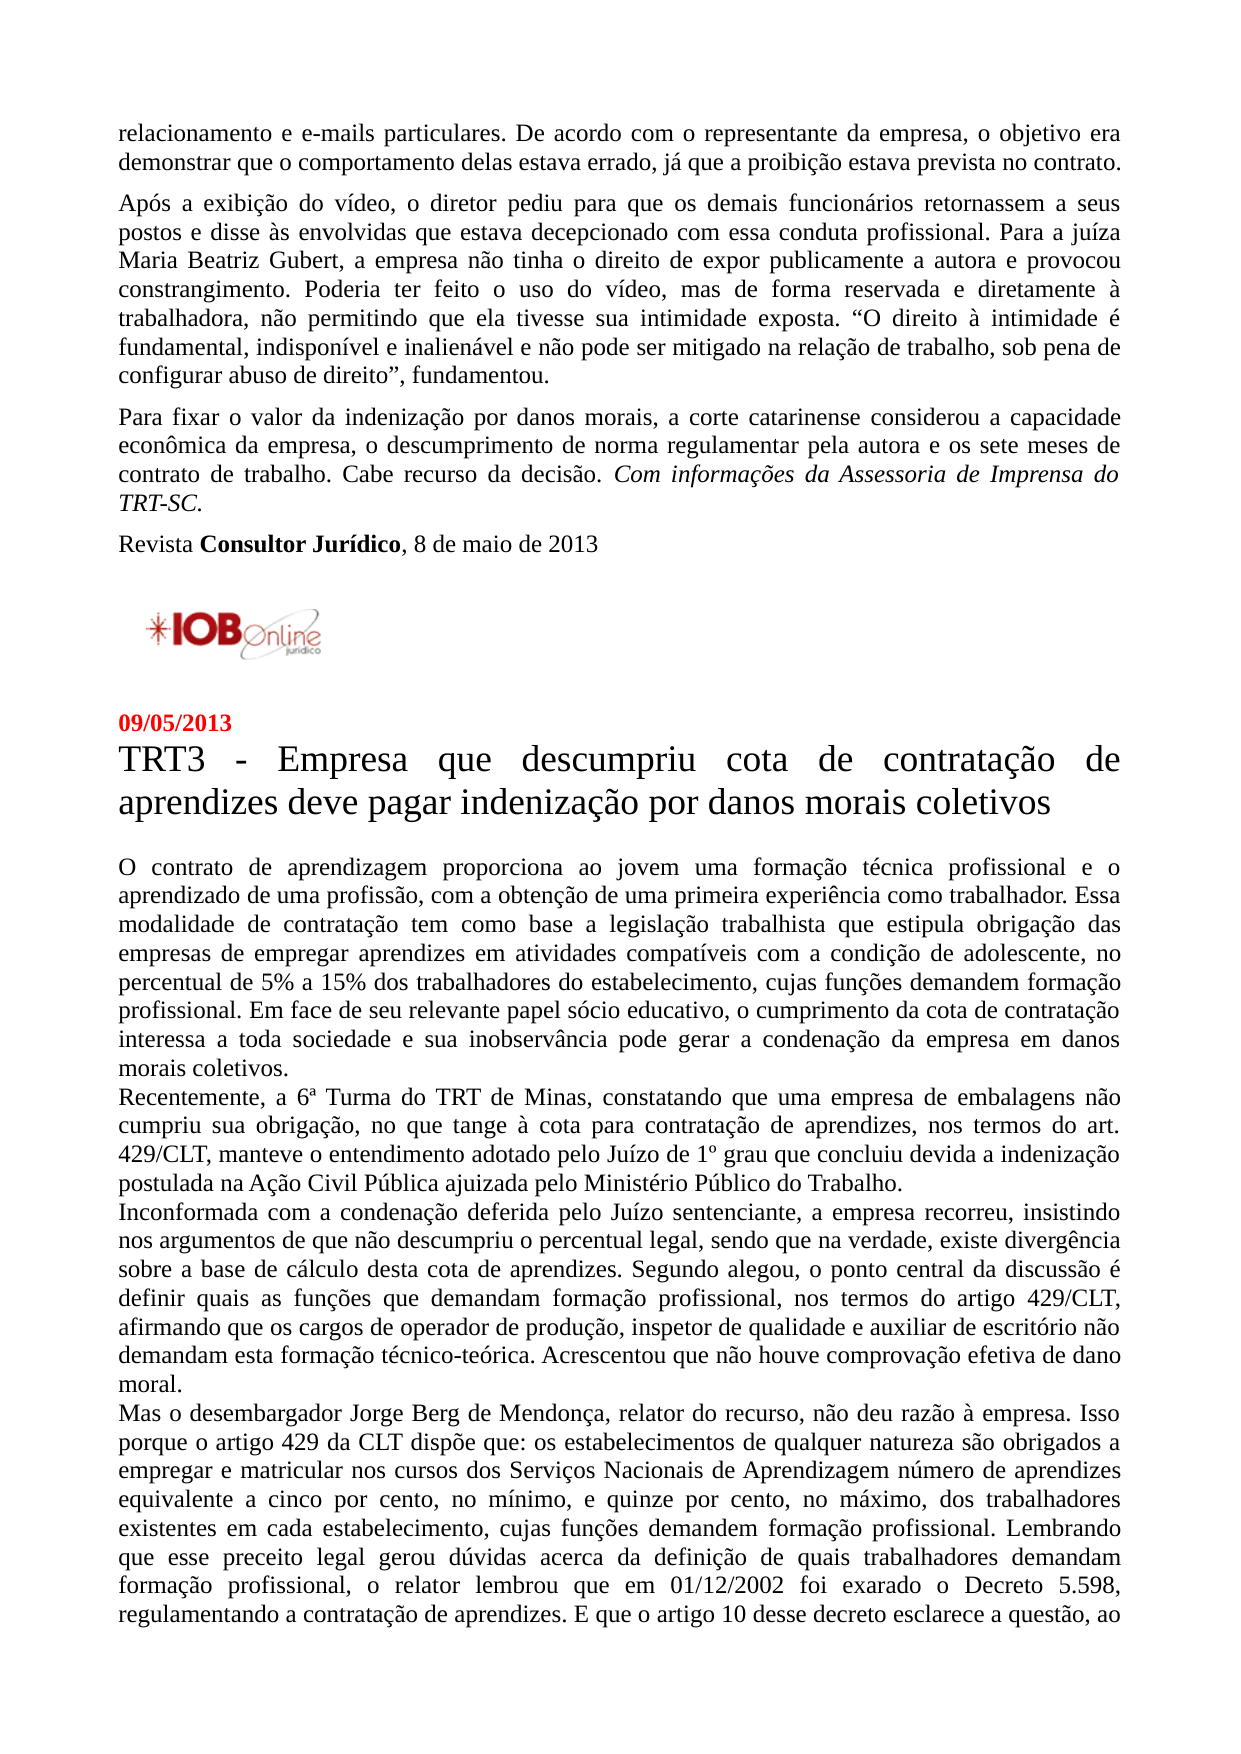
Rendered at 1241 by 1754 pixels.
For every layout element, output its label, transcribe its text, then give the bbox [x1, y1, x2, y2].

text Após a exibição do vídeo, o diretor pediu para que os demais funcionários retornassem a seus postos e disse às envolvidas que estava decepcionado com essa conduta profissional. Para a juíza Maria Beatriz Gubert, a empresa não tinha o direito de expor publicamente a autora e provocou constrangimento. Poderia ter feito o uso do vídeo, mas de forma reservada e diretamente à trabalhadora, não permitindo que ela tivesse sua intimidade exposta. “O direito à intimidade é fundamental, indisponível e inalienável e não pode ser mitigado na relação de trabalho, sob pena de configurar abuso de direito”, fundamentou. [118, 188, 1122, 389]
text Para fixar o valor da indenização por danos morais, a corte catarinense considerou a capacidade econômica da empresa, o descumprimento de norma regulamentar pela autora e os sete meses de contrato de trabalho. Cabe recurso da decisão. Com informações da Assessoria de Imprensa do TRT-SC. [118, 402, 1122, 517]
text Recentemente, a 6ª Turma do TRT de Minas, constatando que uma empresa de embalagens não cumpriu sua obrigação, no que tange à cota para contratação de aprendizes, nos termos do art. 429/CLT, manteve o entendimento adotado pelo Juízo de 1º grau que concluiu devida a indenização postulada na Ação Civil Pública ajuizada pelo Ministério Público do Trabalho. [118, 1082, 1122, 1197]
picture [134, 596, 336, 670]
text O contrato de aprendizagem proporciona ao jovem uma formação técnica profissional e o aprendizado de uma profissão, com a obtenção de uma primeira experiência como trabalhador. Essa modalidade de contratação tem como base a legislação trabalhista que estipula obrigação das empresas de empregar aprendizes em atividades compatíveis com a condição de adolescente, no percentual de 5% a 15% dos trabalhadores do estabelecimento, cujas funções demandem formação profissional. Em face de seu relevante papel sócio educativo, o cumprimento da cota de contratação interessa a toda sociedade e sua inobservância pode gerar a condenação da empresa em danos morais coletivos. [118, 852, 1122, 1082]
text 09/05/2013 [118, 708, 1122, 737]
text Mas o desembargador Jorge Berg de Mendonça, relator do recurso, não deu razão à empresa. Isso porque o artigo 429 da CLT dispõe que: os estabelecimentos de qualquer natureza são obrigados a empregar e matricular nos cursos dos Serviços Nacionais de Aprendizagem número de aprendizes equivalente a cinco por cento, no mínimo, e quinze por cento, no máximo, dos trabalhadores existentes em cada estabelecimento, cujas funções demandem formação profissional. Lembrando que esse preceito legal gerou dúvidas acerca da definição de quais trabalhadores demandam formação profissional, o relator lembrou que em 01/12/2002 foi exarado o Decreto 5.598, regulamentando a contratação de aprendizes. E que o artigo 10 desse decreto esclarece a questão, ao [118, 1398, 1122, 1628]
text Revista Consultor Jurídico, 8 de maio de 2013 [118, 529, 1122, 558]
text Inconformada com a condenação deferida pelo Juízo sentenciante, a empresa recorreu, insistindo nos argumentos de que não descumpriu o percentual legal, sendo que na verdade, existe divergência sobre a base de cálculo desta cota de aprendizes. Segundo alegou, o ponto central da discussão é definir quais as funções que demandam formação profissional, nos termos do artigo 429/CLT, afirmando que os cargos de operador de produção, inspetor de qualidade e auxiliar de escritório não demandam esta formação técnico-teórica. Acrescentou que não houve comprovação efetiva de dano moral. [118, 1197, 1122, 1398]
text TRT3 - Empresa que descumpriu cota de contratação de aprendizes deve pagar indenização por danos morais coletivos [118, 737, 1122, 823]
text relacionamento e e-mails particulares. De acordo com o representante da empresa, o objetivo era demonstrar que o comportamento delas estava errado, já que a proibição estava prevista no contrato. [118, 118, 1122, 176]
